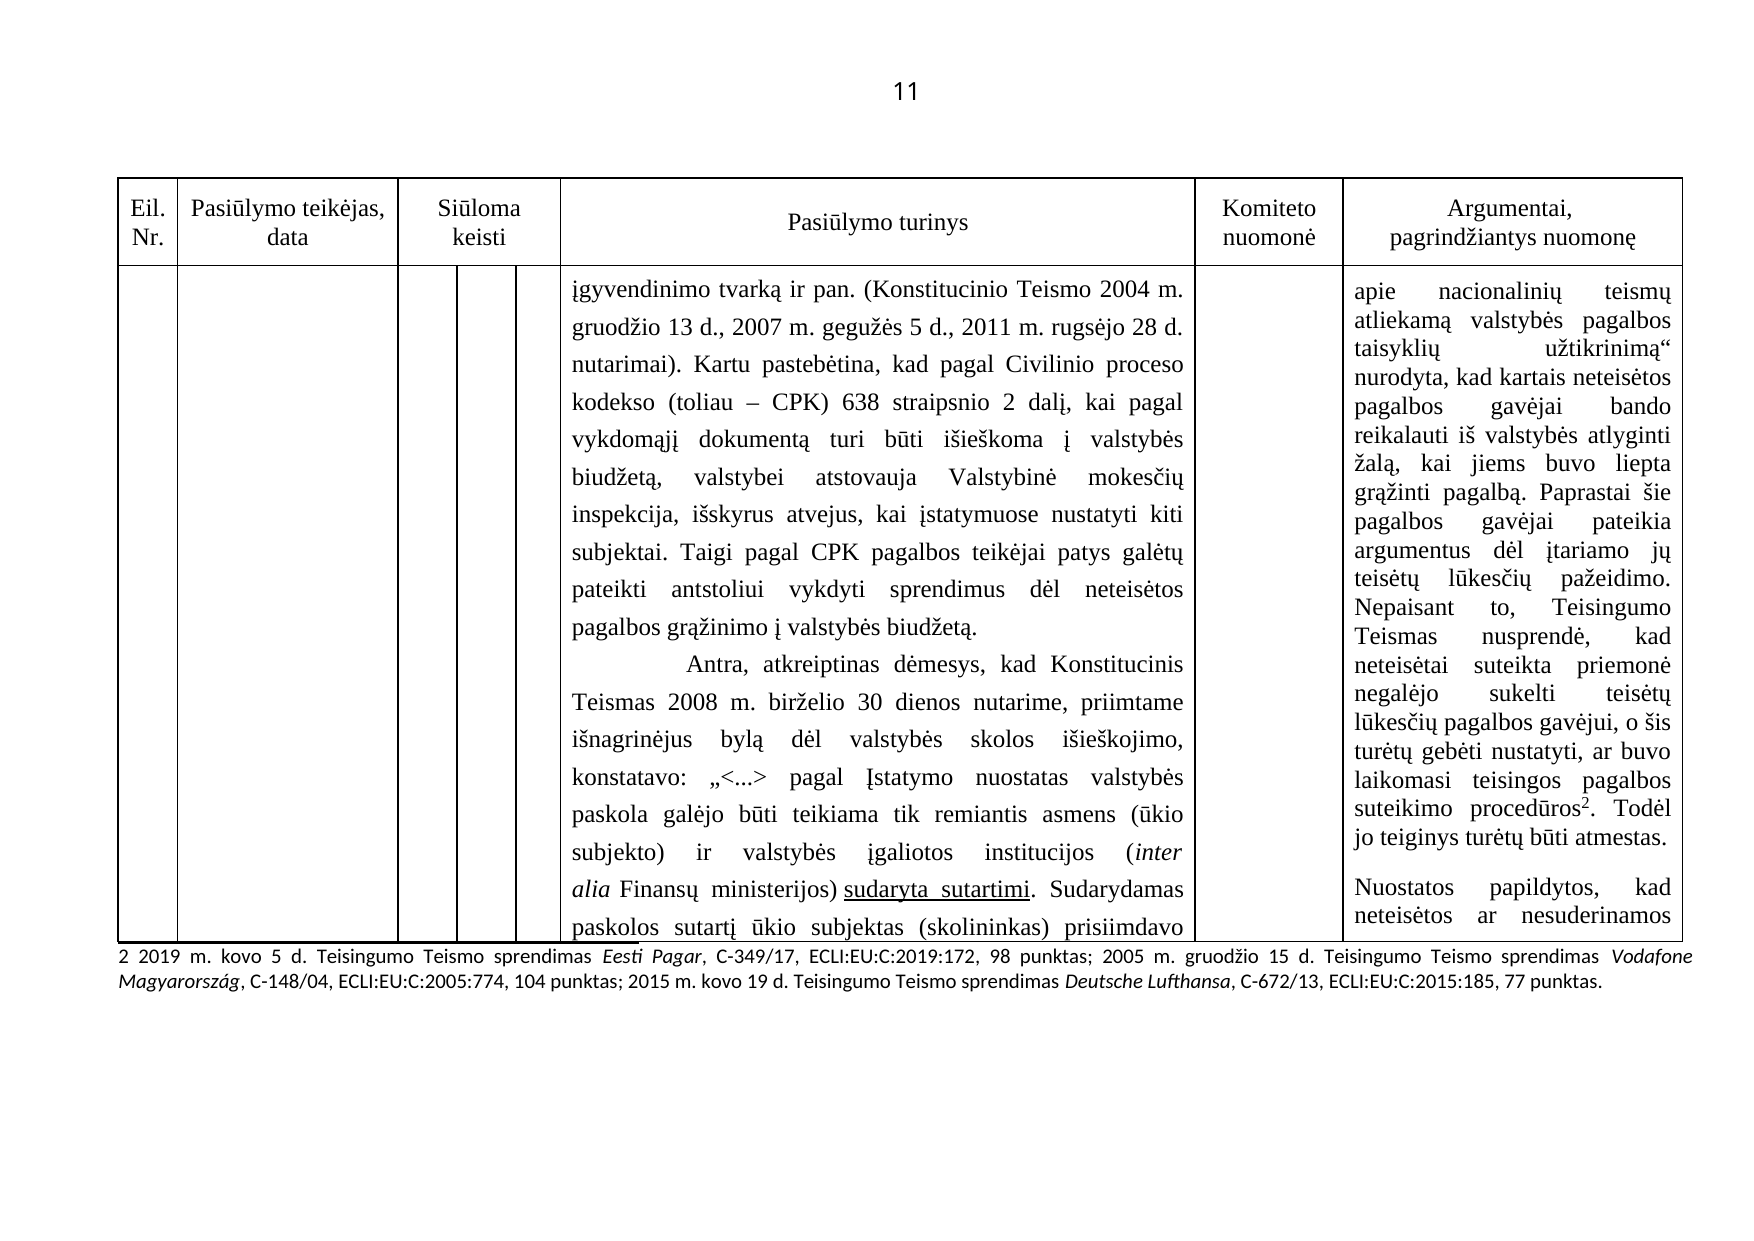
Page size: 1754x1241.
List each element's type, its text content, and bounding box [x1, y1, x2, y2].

table_cell [399, 266, 456, 941]
table_cell apie nacionalinių teismų atliekamą valstybės pagalbos taisyklių užtikrinimą“ nurodyta, kad kartais neteisėtos pagalbos gavėjai bando reikalauti iš valstybės atlyginti žalą, kai jiems buvo liepta grąžinti pagalbą. Paprastai šie pagalbos gavėjai pateikia argumentus dėl įtariamo jų teisėtų lūkesčių pažeidimo. Nepaisant to, Teisingumo Teismas nusprendė, kad neteisėtai suteikta priemonė negalėjo sukelti teisėtų lūkesčių pagalbos gavėjui, o šis turėtų gebėti nustatyti, ar buvo laikomasi teisingos pagalbos suteikimo procedūros. Todėl jo teiginys turėtų būti atmestas. Nuostatos papildytos, kad neteisėtos ar nesuderinamos [1344, 266, 1682, 941]
table_header Argumentai, pagrindžiantys nuomonę [1344, 179, 1682, 265]
table_cell [178, 266, 397, 941]
table_header Pasiūlymo turinys [561, 179, 1194, 265]
table_cell [458, 266, 515, 941]
table_cell [1196, 266, 1342, 941]
table_cell [119, 266, 177, 941]
table_header Pasiūlymo teikėjas, data [178, 179, 397, 265]
table_header Komiteto nuomonė [1196, 179, 1342, 265]
table_cell [517, 266, 560, 941]
table_header Eil. Nr. [119, 179, 177, 265]
table_header Siūloma keisti [399, 179, 560, 265]
